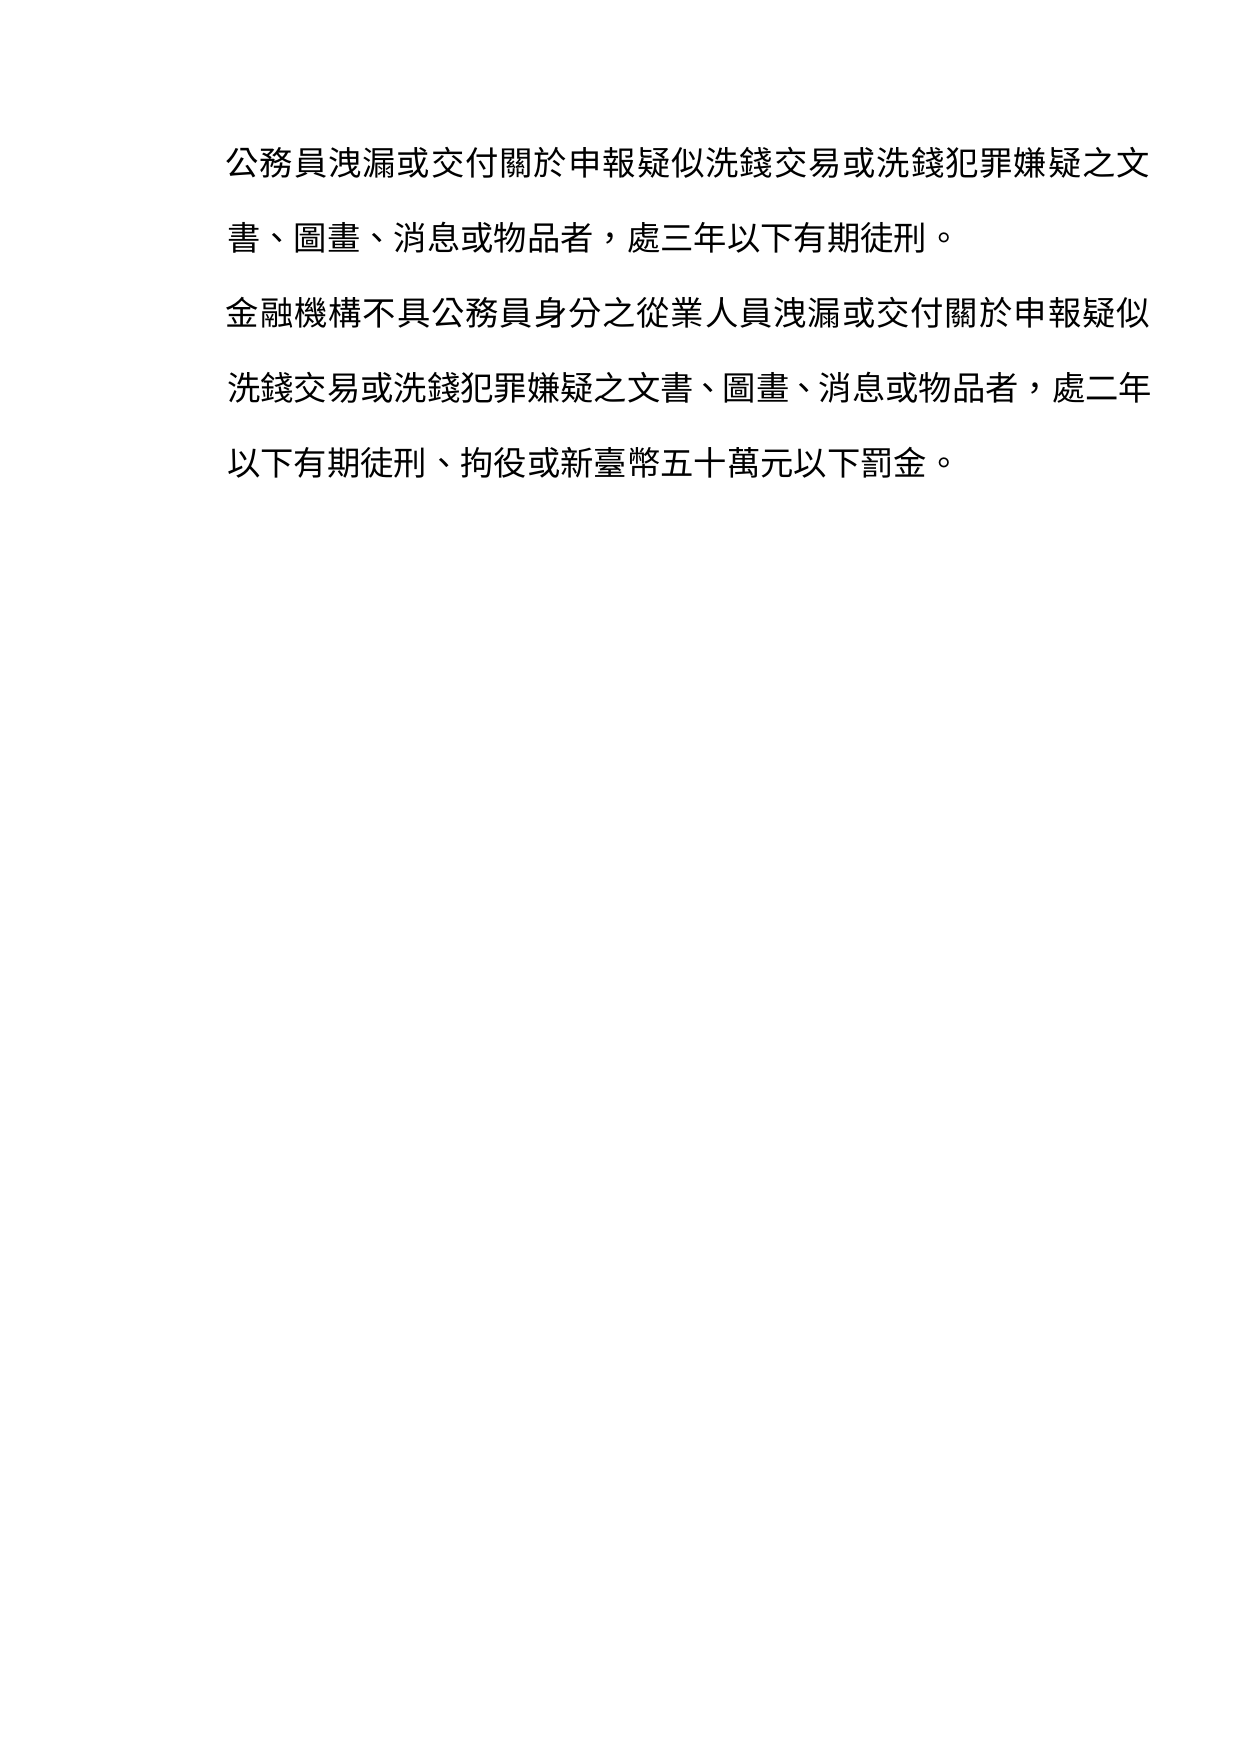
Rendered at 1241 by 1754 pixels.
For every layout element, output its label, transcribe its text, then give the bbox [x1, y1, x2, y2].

text 公務員洩漏或交付關於申報疑似洗錢交易或洗錢犯罪嫌疑之文書、圖畫、消息或物品者，處三年以下有期徒刑。 [226, 123, 1152, 273]
text 金融機構不具公務員身分之從業人員洩漏或交付關於申報疑似洗錢交易或洗錢犯罪嫌疑之文書、圖畫、消息或物品者，處二年以下有期徒刑、拘役或新臺幣五十萬元以下罰金。 [226, 273, 1152, 498]
